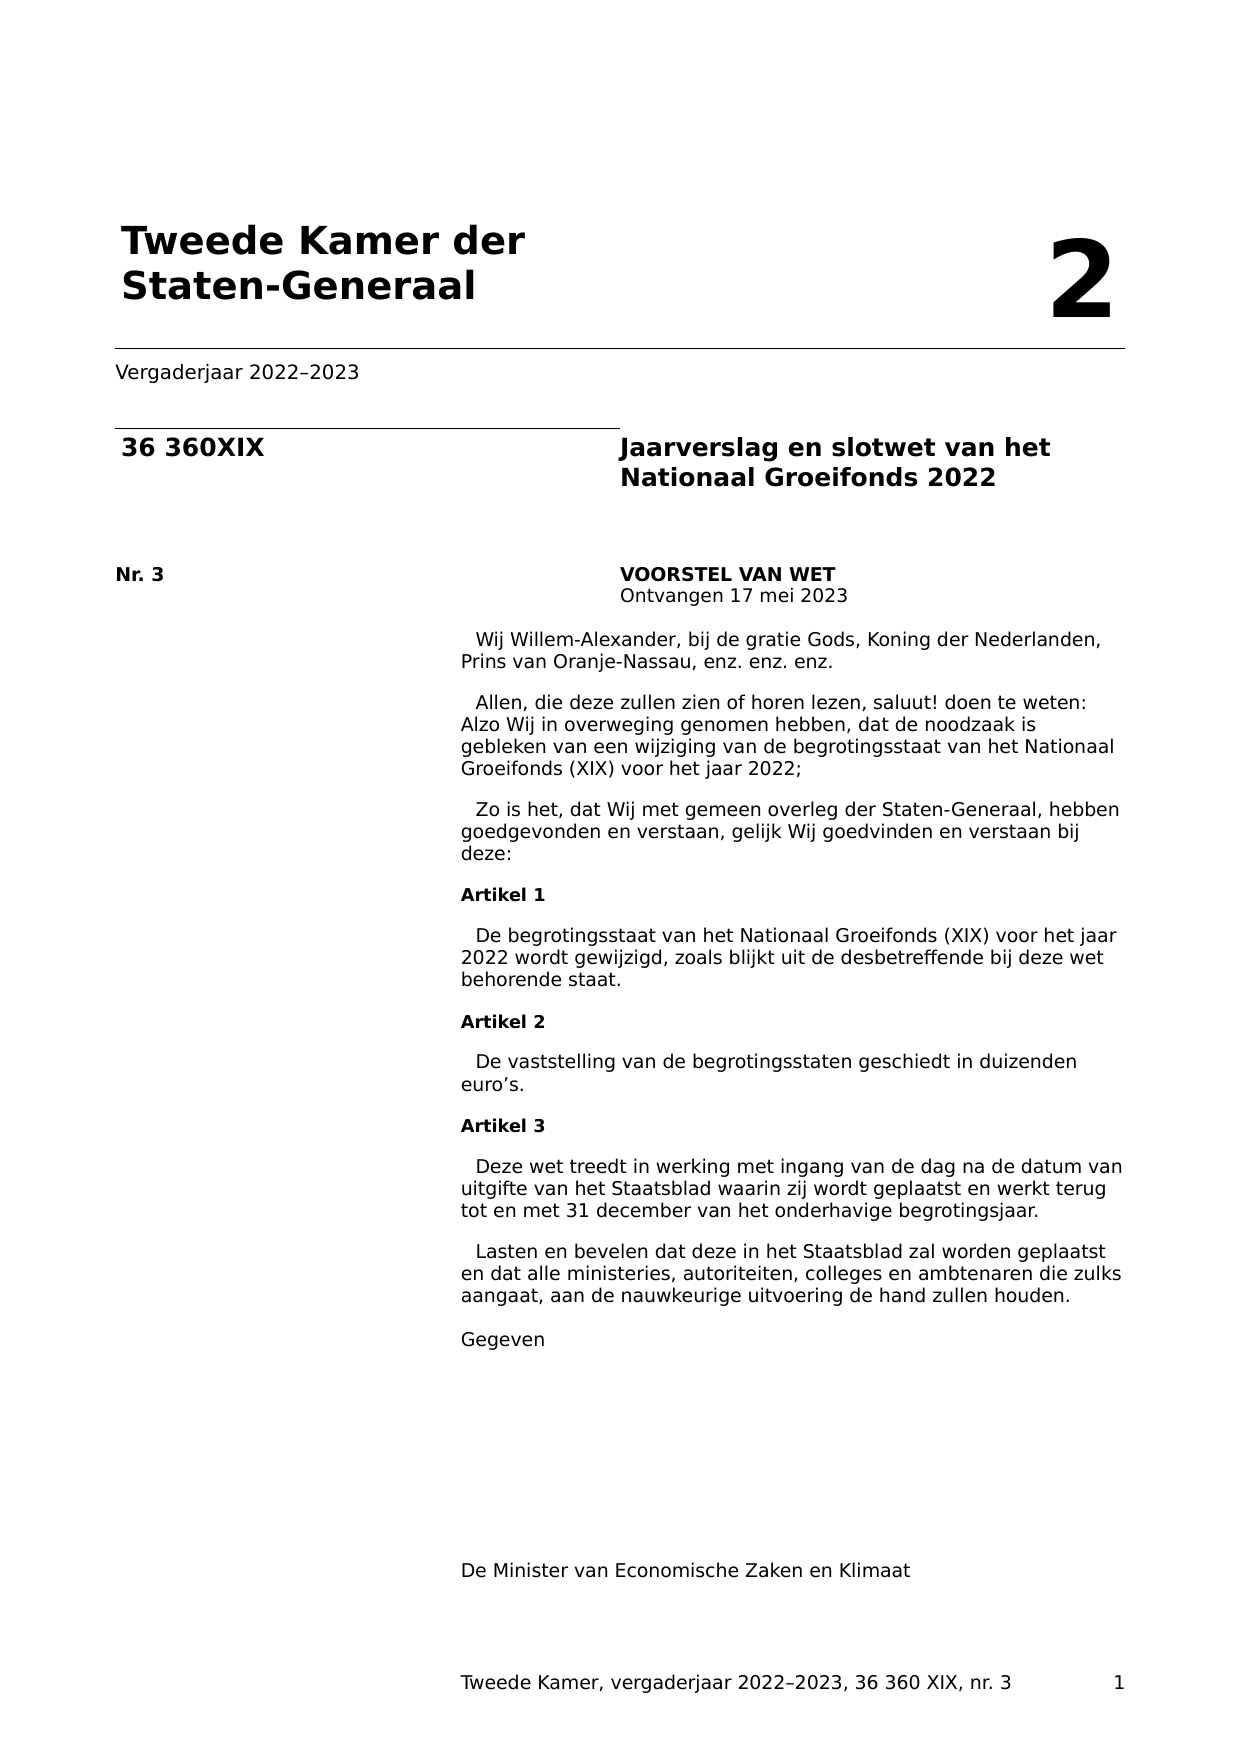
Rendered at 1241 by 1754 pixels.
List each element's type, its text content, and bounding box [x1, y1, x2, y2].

text Lasten en bevelen dat deze in het Staatsblad zal worden geplaatst en dat alle ministeries, autoriteiten, colleges en ambtenaren die zulks aangaat, aan de nauwkeurige uitvoering de hand zullen houden. [461, 1241, 1125, 1306]
table_cell Vergaderjaar 2022–2023 [115, 349, 1125, 384]
text De begrotingsstaat van het Nationaal Groeifonds (XIX) voor het jaar 2022 wordt gewijzigd, zoals blijkt uit de desbetreffende bij deze wet behorende staat. [461, 925, 1125, 991]
table_header Nr. 3 [115, 564, 620, 629]
table_header 2 [620, 213, 1125, 348]
text De Minister van Economische Zaken en Klimaat [461, 1560, 1125, 1582]
text De vaststelling van de begrotingsstaten geschiedt in duizenden euro’s. [461, 1051, 1125, 1095]
title Artikel 2 [461, 1010, 1125, 1033]
table_header Jaarverslag en slotwet van het Nationaal Groeifonds 2022 [620, 428, 1125, 498]
table_header 36 360XIX [115, 429, 620, 498]
table_header Voorstel van wet Ontvangen 17 mei 2023 [620, 564, 1125, 629]
text Allen, die deze zullen zien of horen lezen, saluut! doen te weten: Alzo Wij in overweging genomen hebben, dat de noodzaak is gebleken van een wijziging van de begrotingsstaat van het Nationaal Groeifonds (XIX) voor het jaar 2022; [461, 692, 1125, 780]
title Artikel 1 [461, 883, 1125, 906]
title Artikel 3 [461, 1114, 1125, 1137]
text Wij Willem-Alexander, bij de gratie Gods, Koning der Nederlanden, Prins van Oranje-Nassau, enz. enz. enz. [461, 629, 1125, 673]
table_header Tweede Kamer der Staten-Generaal [115, 213, 620, 348]
text Gegeven [461, 1328, 1125, 1350]
text Deze wet treedt in werking met ingang van de dag na de datum van uitgifte van het Staatsblad waarin zij wordt geplaatst en werkt terug tot en met 31 december van het onderhavige begrotingsjaar. [461, 1156, 1125, 1222]
text Zo is het, dat Wij met gemeen overleg der Staten-Generaal, hebben goedgevonden en verstaan, gelijk Wij goedvinden en verstaan bij deze: [461, 799, 1125, 865]
